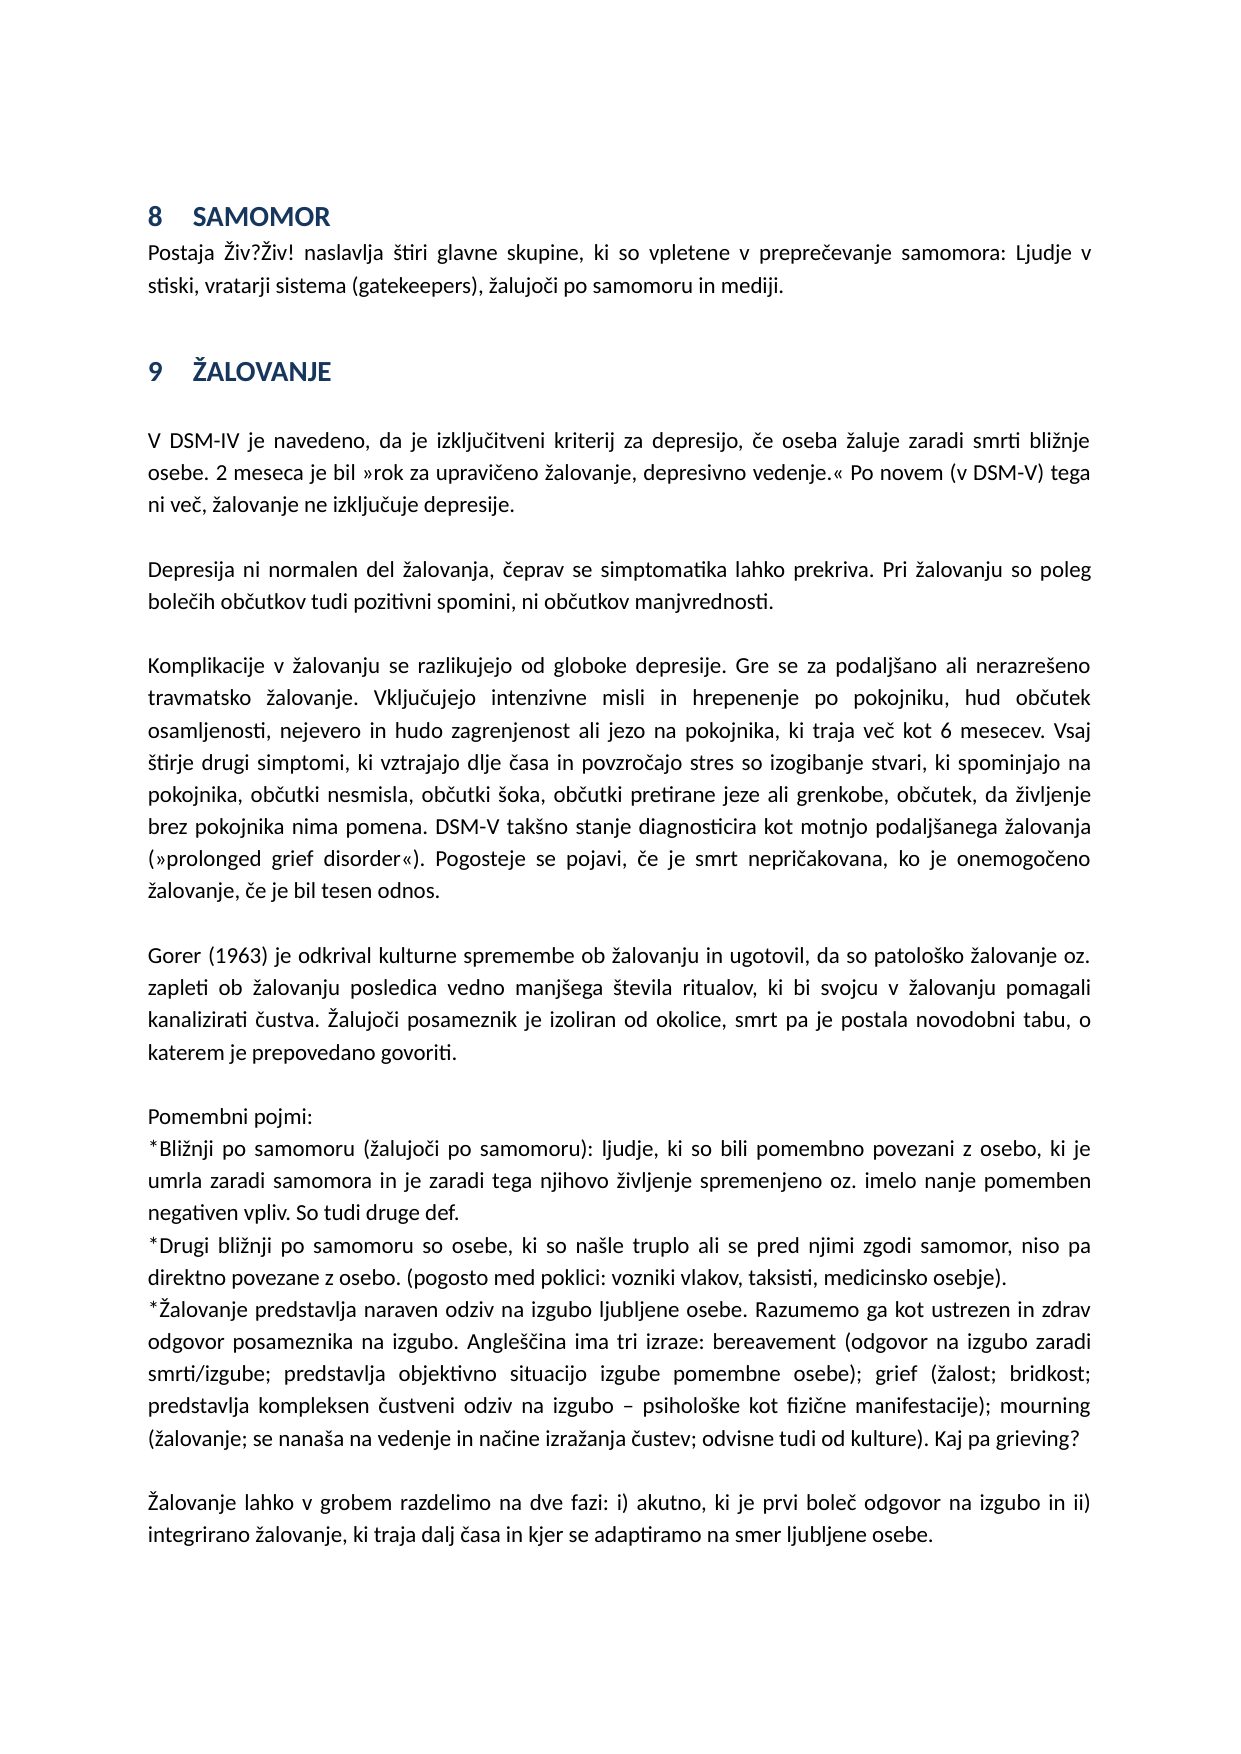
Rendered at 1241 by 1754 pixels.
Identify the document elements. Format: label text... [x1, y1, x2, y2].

text Depresija ni normalen del žalovanja, čeprav se simptomatika lahko prekriva. Pri žalovanju so poleg bolečih občutkov tudi pozitivni spomini, ni občutkov manjvrednosti. [148, 555, 1093, 615]
text Žalovanje lahko v grobem razdelimo na dve fazi: i) akutno, ki je prvi boleč odgovor na izgubo in ii) integrirano žalovanje, ki traja dalj časa in kjer se adaptiramo na smer ljubljene osebe. [148, 1488, 1093, 1548]
text Postaja Živ?Živ! naslavlja štiri glavne skupine, ki so vpletene v preprečevanje samomora: Ljudje v stiski, vratarji sistema (gatekeepers), žalujoči po samomoru in mediji. [148, 238, 1093, 299]
text *Drugi bližnji po samomoru so osebe, ki so našle truplo ali se pred njimi zgodi samomor, niso pa direktno povezane z osebo. (pogosto med poklici: vozniki vlakov, taksisti, medicinsko osebje). [148, 1231, 1093, 1291]
text Pomembni pojmi: [148, 1102, 1093, 1130]
subtitle SAMOMOR [148, 198, 1093, 233]
text Komplikacije v žalovanju se razlikujejo od globoke depresije. Gre se za podaljšano ali nerazrešeno travmatsko žalovanje. Vključujejo intenzivne misli in hrepenenje po pokojniku, hud občutek osamljenosti, nejevero in hudo zagrenjenost ali jezo na pokojnika, ki traja več kot 6 mesecev. Vsaj štirje drugi simptomi, ki vztrajajo dlje časa in povzročajo stres so izogibanje stvari, ki spominjajo na pokojnika, občutki nesmisla, občutki šoka, občutki pretirane jeze ali grenkobe, občutek, da življenje brez pokojnika nima pomena. DSM-V takšno stanje diagnosticira kot motnjo podaljšanega žalovanja (»prolonged grief disorder«). Pogosteje se pojavi, če je smrt nepričakovana, ko je onemogočeno žalovanje, če je bil tesen odnos. [148, 651, 1093, 905]
text *Žalovanje predstavlja naraven odziv na izgubo ljubljene osebe. Razumemo ga kot ustrezen in zdrav odgovor posameznika na izgubo. Angleščina ima tri izraze: bereavement (odgovor na izgubo zaradi smrti/izgube; predstavlja objektivno situacijo izgube pomembne osebe); grief (žalost; bridkost; predstavlja kompleksen čustveni odziv na izgubo – psihološke kot fizične manifestacije); mourning (žalovanje; se nanaša na vedenje in načine izražanja čustev; odvisne tudi od kulture). Kaj pa grieving? [148, 1295, 1093, 1452]
text *Bližnji po samomoru (žalujoči po samomoru): ljudje, ki so bili pomembno povezani z osebo, ki je umrla zaradi samomora in je zaradi tega njihovo življenje spremenjeno oz. imelo nanje pomemben negativen vpliv. So tudi druge def. [148, 1134, 1093, 1227]
text V DSM-IV je navedeno, da je izključitveni kriterij za depresijo, če oseba žaluje zaradi smrti bližnje osebe. 2 meseca je bil »rok za upravičeno žalovanje, depresivno vedenje.« Po novem (v DSM-V) tega ni več, žalovanje ne izključuje depresije. [148, 426, 1093, 518]
subtitle ŽALOVANJE [148, 353, 1093, 388]
text Gorer (1963) je odkrival kulturne spremembe ob žalovanju in ugotovil, da so patološko žalovanje oz. zapleti ob žalovanju posledica vedno manjšega števila ritualov, ki bi svojcu v žalovanju pomagali kanalizirati čustva. Žalujoči posameznik je izoliran od okolice, smrt pa je postala novodobni tabu, o katerem je prepovedano govoriti. [148, 941, 1093, 1066]
